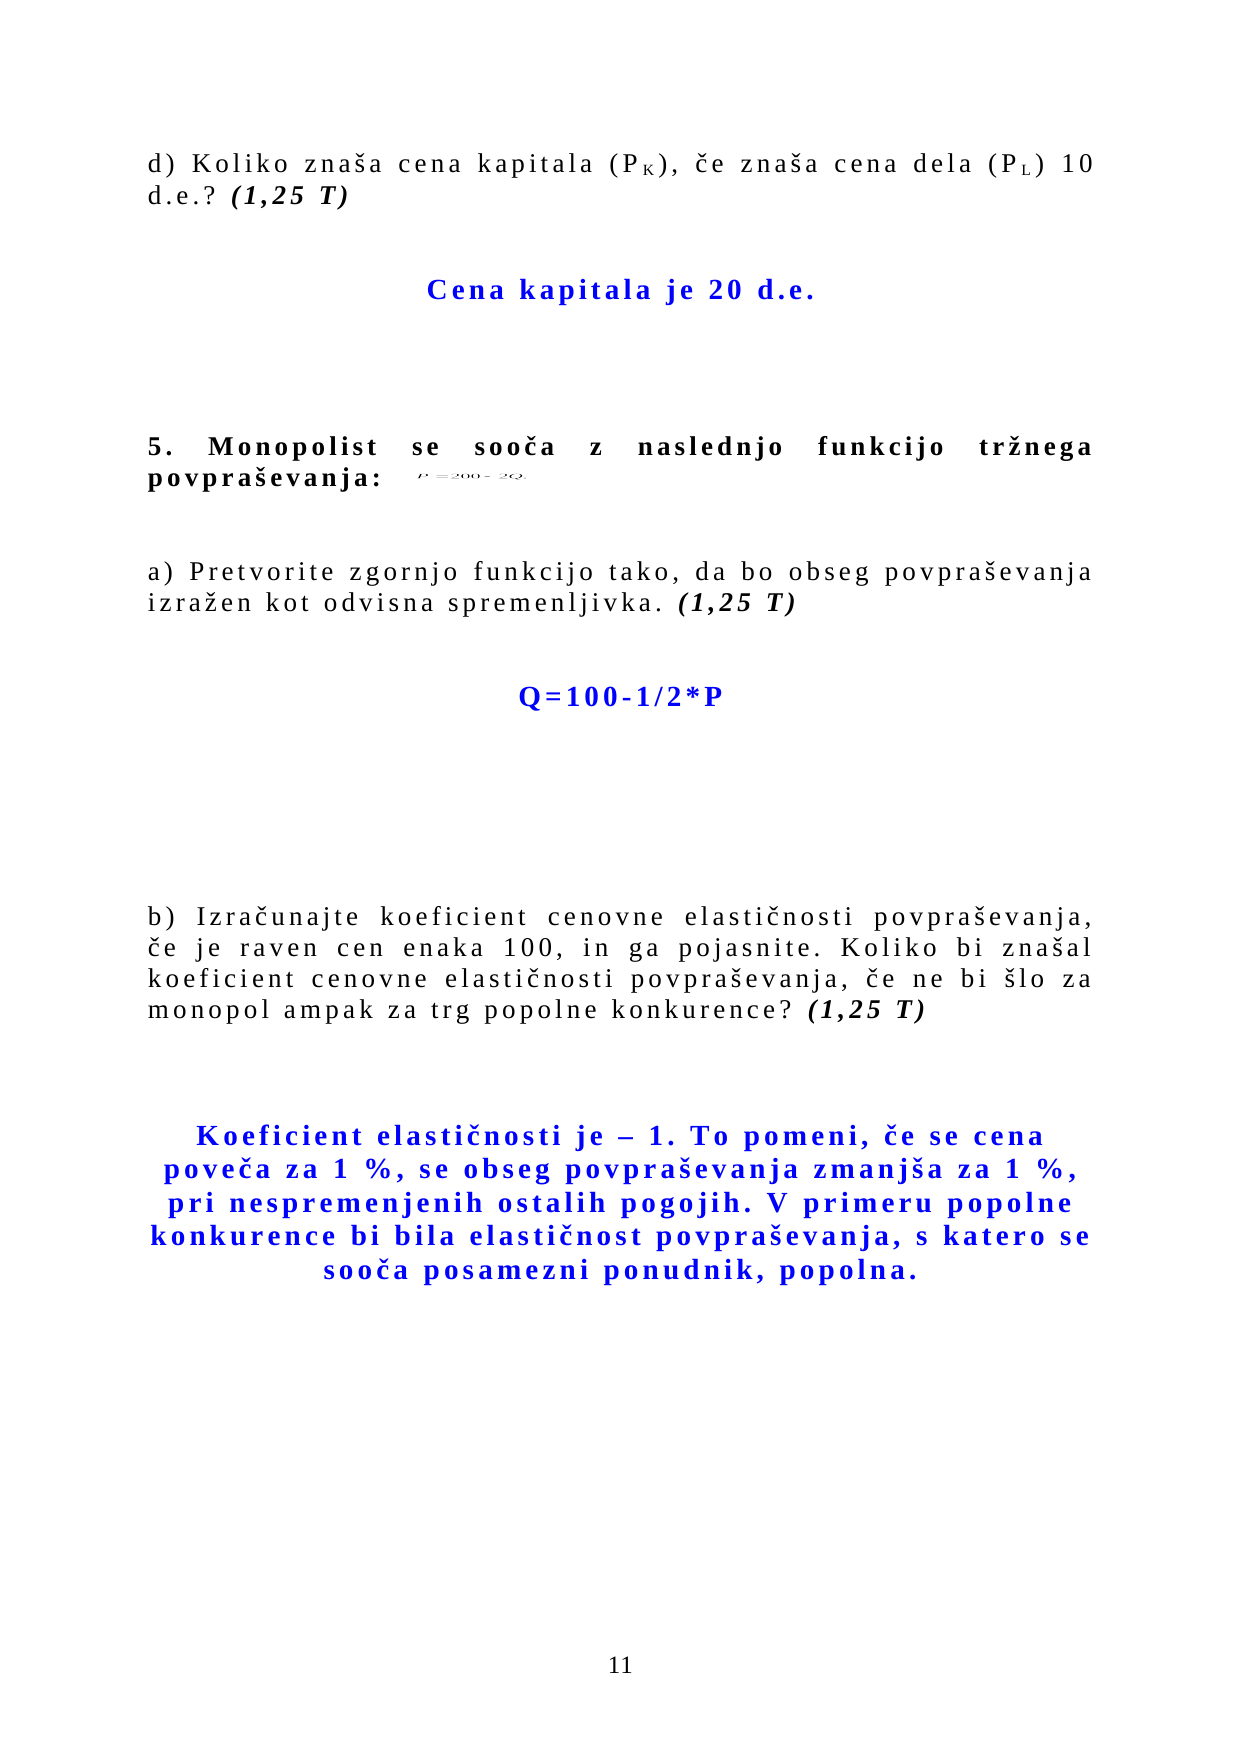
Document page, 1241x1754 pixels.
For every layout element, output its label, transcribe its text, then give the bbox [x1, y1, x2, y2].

text Koeficient elastičnosti je – 1. To pomeni, če se cena poveča za 1 %, se obseg povpraševanja zmanjša za 1 %, pri nespremenjenih ostalih pogojih. V primeru popolne konkurence bi bila elastičnost povpraševanja, s katero se sooča posamezni ponudnik, popolna. [148, 1118, 1093, 1286]
text a) Pretvorite zgornjo funkcijo tako, da bo obseg povpraševanja izražen kot odvisna spremenljivka. (1,25 T) [148, 555, 1093, 617]
subtitle Q=100-1/2*P [148, 679, 1093, 713]
text Cena kapitala je 20 d.e. [148, 272, 1093, 306]
text b) Izračunajte koeficient cenovne elastičnosti povpraševanja, če je raven cen enaka 100, in ga pojasnite. Koliko bi znašal koeficient cenovne elastičnosti povpraševanja, če ne bi šlo za monopol ampak za trg popolne konkurence? (1,25 T) [148, 900, 1093, 1024]
text 5. Monopolist se sooča z naslednjo funkcijo tržnega povpraševanja: [148, 430, 1093, 493]
text d) Koliko znaša cena kapitala (PK), če znaša cena dela (PL) 10 d.e.? (1,25 T) [148, 148, 1093, 210]
